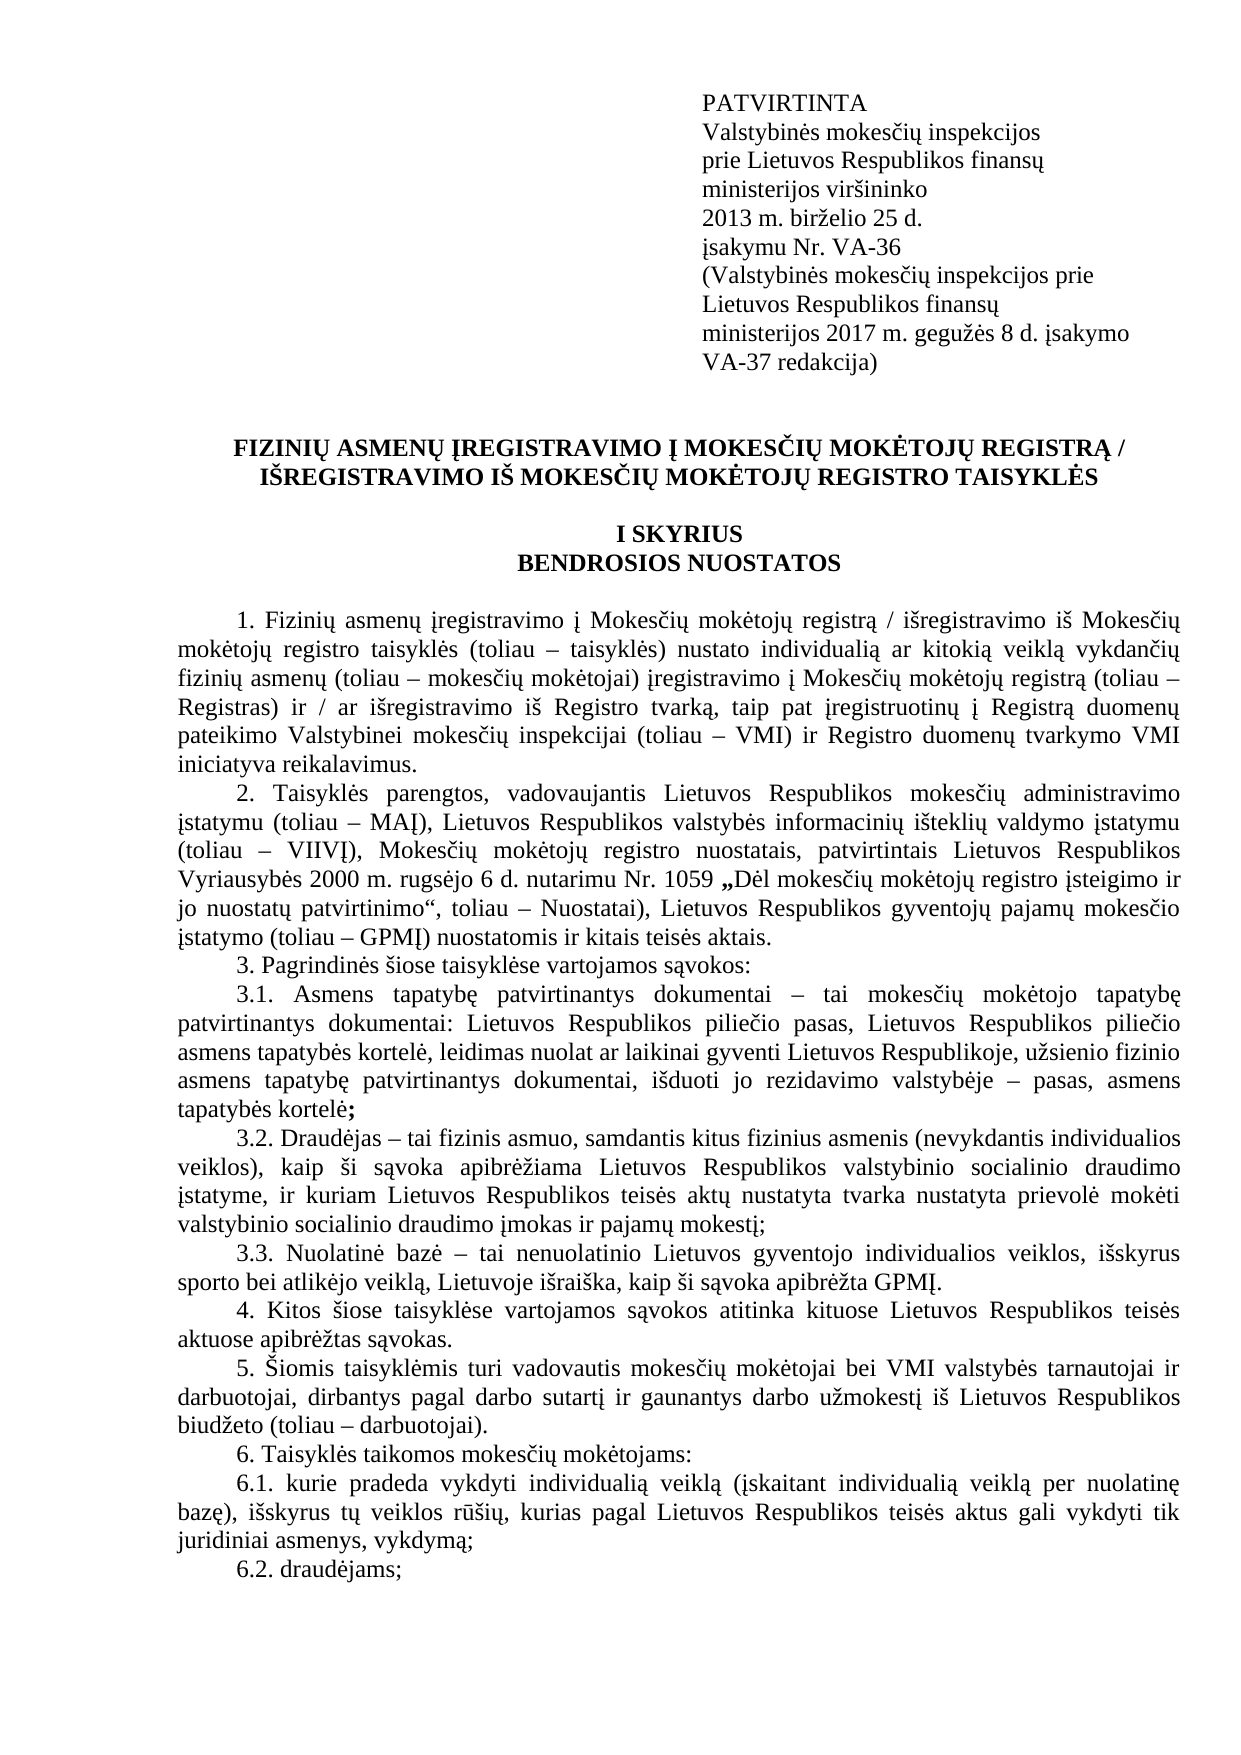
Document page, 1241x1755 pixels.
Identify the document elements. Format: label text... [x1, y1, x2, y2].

text 6.1. kurie pradeda vykdyti individualią veiklą (įskaitant individualią veiklą per nuolatinę bazę), išskyrus tų veiklos rūšių, kurias pagal Lietuvos Respublikos teisės aktus gali vykdyti tik juridiniai asmenys, vykdymą; [177, 1468, 1181, 1554]
text ministerijos viršininko [702, 174, 1181, 203]
text PATVIRTINTA [702, 88, 1181, 117]
text 3.1. Asmens tapatybę patvirtinantys dokumentai – tai mokesčių mokėtojo tapatybę patvirtinantys dokumentai: Lietuvos Respublikos piliečio pasas, Lietuvos Respublikos piliečio asmens tapatybės kortelė, leidimas nuolat ar laikinai gyventi Lietuvos Respublikoje, užsienio fizinio asmens tapatybę patvirtinantys dokumentai, išduoti jo rezidavimo valstybėje – pasas, asmens tapatybės kortelė; [177, 979, 1181, 1123]
text 3.3. Nuolatinė bazė – tai nenuolatinio Lietuvos gyventojo individualios veiklos, išskyrus sporto bei atlikėjo veiklą, Lietuvoje išraiška, kaip ši sąvoka apibrėžta GPMĮ. [177, 1238, 1181, 1295]
text ministerijos 2017 m. gegužės 8 d. įsakymo [702, 318, 1181, 347]
text 1. Fizinių asmenų įregistravimo į Mokesčių mokėtojų registrą / išregistravimo iš Mokesčių mokėtojų registro taisyklės (toliau – taisyklės) nustato individualią ar kitokią veiklą vykdančių fizinių asmenų (toliau – mokesčių mokėtojai) įregistravimo į Mokesčių mokėtojų registrą (toliau – Registras) ir / ar išregistravimo iš Registro tvarką, taip pat įregistruotinų į Registrą duomenų pateikimo Valstybinei mokesčių inspekcijai (toliau – VMI) ir Registro duomenų tvarkymo VMI iniciatyva reikalavimus. [177, 605, 1181, 778]
text 5. Šiomis taisyklėmis turi vadovautis mokesčių mokėtojai bei VMI valstybės tarnautojai ir darbuotojai, dirbantys pagal darbo sutartį ir gaunantys darbo užmokestį iš Lietuvos Respublikos biudžeto (toliau – darbuotojai). [177, 1353, 1181, 1439]
text I SKYRIUS [177, 519, 1181, 548]
text 2. Taisyklės parengtos, vadovaujantis Lietuvos Respublikos mokesčių administravimo įstatymu (toliau – MAĮ), Lietuvos Respublikos valstybės informacinių išteklių valdymo įstatymu (toliau – VIIVĮ), Mokesčių mokėtojų registro nuostatais, patvirtintais Lietuvos Respublikos Vyriausybės 2000 m. rugsėjo 6 d. nutarimu Nr. 1059 „Dėl mokesčių mokėtojų registro įsteigimo ir jo nuostatų patvirtinimo“, toliau – Nuostatai), Lietuvos Respublikos gyventojų pajamų mokesčio įstatymo (toliau – GPMĮ) nuostatomis ir kitais teisės aktais. [177, 778, 1181, 950]
text Valstybinės mokesčių inspekcijos [702, 117, 1181, 145]
text 6. Taisyklės taikomos mokesčių mokėtojams: [177, 1439, 1181, 1468]
text Lietuvos Respublikos finansų [702, 289, 1181, 318]
text (Valstybinės mokesčių inspekcijos prie [702, 260, 1181, 289]
text BENDROSIOS NUOSTATOS [177, 548, 1181, 577]
text 6.2. draudėjams; [177, 1554, 1181, 1583]
text VA-37 redakcija) [702, 347, 1181, 375]
text FIZINIŲ ASMENŲ ĮREGISTRAVIMO Į MOKESČIŲ MOKĖTOJŲ REGISTRĄ / IŠREGISTRAVIMO IŠ MOKESČIŲ MOKĖTOJŲ REGISTRO TAISYKLĖS [177, 433, 1181, 490]
text prie Lietuvos Respublikos finansų [702, 145, 1181, 174]
text įsakymu Nr. VA-36 [702, 232, 1181, 260]
text 3.2. Draudėjas – tai fizinis asmuo, samdantis kitus fizinius asmenis (nevykdantis individualios veiklos), kaip ši sąvoka apibrėžiama Lietuvos Respublikos valstybinio socialinio draudimo įstatyme, ir kuriam Lietuvos Respublikos teisės aktų nustatyta tvarka nustatyta prievolė mokėti valstybinio socialinio draudimo įmokas ir pajamų mokestį; [177, 1123, 1181, 1238]
text 4. Kitos šiose taisyklėse vartojamos sąvokos atitinka kituose Lietuvos Respublikos teisės aktuose apibrėžtas sąvokas. [177, 1295, 1181, 1353]
text 2013 m. birželio 25 d. [702, 203, 1181, 232]
text 3. Pagrindinės šiose taisyklėse vartojamos sąvokos: [177, 950, 1181, 979]
